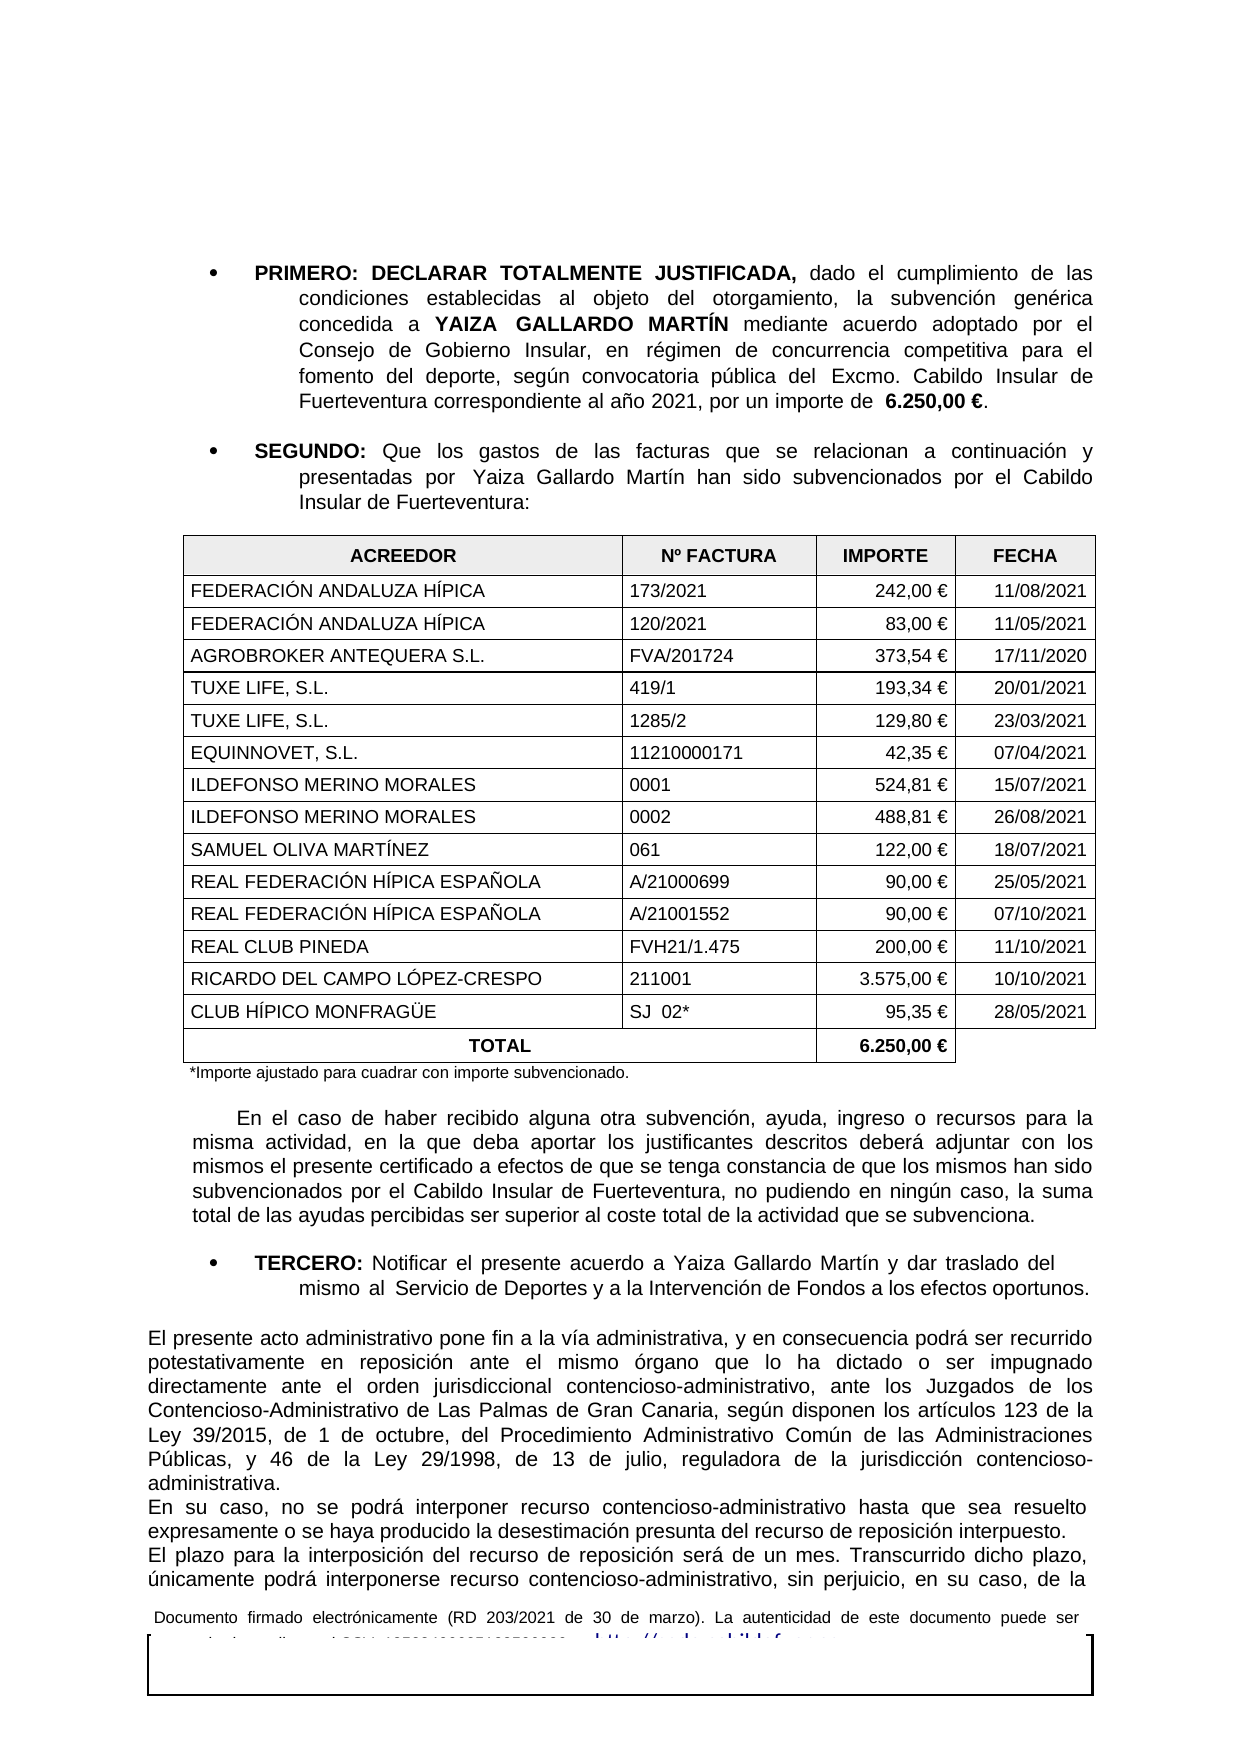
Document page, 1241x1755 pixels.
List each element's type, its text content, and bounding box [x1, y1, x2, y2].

table_cell 6.250,00 € [817, 1029, 955, 1062]
table_cell 419/1 [623, 673, 816, 704]
table_cell FEDERACIÓN ANDALUZA HÍPICA [184, 576, 622, 607]
table_cell 26/08/2021 [956, 802, 1095, 833]
table_cell 28/05/2021 [956, 995, 1095, 1028]
table_cell 122,00 € [817, 834, 955, 865]
table_cell 15/07/2021 [956, 769, 1095, 801]
table_cell REAL FEDERACIÓN HÍPICA ESPAÑOLA [184, 866, 622, 897]
table_cell AGROBROKER ANTEQUERA S.L. [184, 640, 622, 671]
table_cell 25/05/2021 [956, 866, 1095, 897]
table_cell 061 [623, 834, 816, 865]
table_cell 90,00 € [817, 899, 955, 930]
table_cell 11/05/2021 [956, 608, 1095, 639]
table_cell 11210000171 [623, 737, 816, 768]
table_cell EQUINNOVET, S.L. [184, 737, 622, 768]
table_cell 524,81 € [817, 769, 955, 801]
table_cell 07/04/2021 [956, 737, 1095, 768]
table_cell 07/10/2021 [956, 899, 1095, 930]
table_cell 11/08/2021 [956, 576, 1095, 607]
table_cell TUXE LIFE, S.L. [184, 673, 622, 704]
table_cell 173/2021 [623, 576, 816, 607]
table_cell 11/10/2021 [956, 931, 1095, 962]
table_cell RICARDO DEL CAMPO LÓPEZ-CRESPO [184, 963, 622, 994]
table_cell 83,00 € [817, 608, 955, 639]
table_cell 129,80 € [817, 705, 955, 736]
list TERCERO: Notificar el presente acuerdo a Yaiza Gallardo Martín y dar traslado del mismo al Servicio de Deportes y a la Intervención de Fondos a los efectos oportunos. [210, 1251, 1093, 1300]
table_cell FVA/201724 [623, 640, 816, 671]
table_cell 90,00 € [817, 866, 955, 897]
table_cell 42,35 € [817, 737, 955, 768]
table_cell SJ 02* [623, 995, 816, 1028]
table_cell A/21001552 [623, 899, 816, 930]
text *Importe ajustado para cuadrar con importe subvencionado. [189, 1063, 1107, 1082]
table_cell 18/07/2021 [956, 834, 1095, 865]
table_cell 242,00 € [817, 576, 955, 607]
table_cell 3.575,00 € [817, 963, 955, 994]
table_cell 211001 [623, 963, 816, 994]
table_cell FEDERACIÓN ANDALUZA HÍPICA [184, 608, 622, 639]
table_cell 193,34 € [817, 673, 955, 704]
table_cell [956, 1029, 1096, 1062]
table_cell 17/11/2020 [956, 640, 1095, 671]
table_cell SAMUEL OLIVA MARTÍNEZ [184, 834, 622, 865]
table_header IMPORTE [817, 536, 955, 574]
table_cell 23/03/2021 [956, 705, 1095, 736]
table_cell REAL CLUB PINEDA [184, 931, 622, 962]
table_cell TOTAL [184, 1029, 816, 1062]
table_cell 95,35 € [817, 995, 955, 1028]
table_header FECHA [956, 536, 1095, 574]
table_cell ILDEFONSO MERINO MORALES [184, 802, 622, 833]
table_cell CLUB HÍPICO MONFRAGÜE [184, 995, 622, 1028]
table_cell 10/10/2021 [956, 963, 1095, 994]
table_cell REAL FEDERACIÓN HÍPICA ESPAÑOLA [184, 899, 622, 930]
table_cell 373,54 € [817, 640, 955, 671]
table_cell 200,00 € [817, 931, 955, 962]
table_cell ILDEFONSO MERINO MORALES [184, 769, 622, 801]
table_cell 1285/2 [623, 705, 816, 736]
table_cell 488,81 € [817, 802, 955, 833]
text En su caso, no se podrá interponer recurso contencioso-administrativo hasta que sea resuelto expresamente o se haya producido la desestimación presunta del recurso de reposición interpuesto. El plazo para la interposición del recurso de reposición será de un mes. Transcurrido dicho plazo, únicamente podrá interponerse recurso contencioso-administrativo, sin perjuicio, en su caso, de la [148, 1495, 1088, 1591]
table_cell FVH21/1.475 [623, 931, 816, 962]
table_cell 120/2021 [623, 608, 816, 639]
table_cell 0001 [623, 769, 816, 801]
text El presente acto administrativo pone fin a la vía administrativa, y en consecuencia podrá ser recurrido potestativamente en reposición ante el mismo órgano que lo ha dictado o ser impugnado directamente ante el orden jurisdiccional contencioso-administrativo, ante los Juzgados de los Contencioso-Administrativo de Las Palmas de Gran Canaria, según disponen los artículos 123 de la Ley 39/2015, de 1 de octubre, del Procedimiento Administrativo Común de las Administraciones Públicas, y 46 de la Ley 29/1998, de 13 de julio, reguladora de la jurisdicción contencioso- administrativa. [148, 1326, 1093, 1495]
text En el caso de haber recibido alguna otra subvención, ayuda, ingreso o recursos para la misma actividad, en la que deba aportar los justificantes descritos deberá adjuntar con los mismos el presente certificado a efectos de que se tenga constancia de que los mismos han sido subvencionados por el Cabildo Insular de Fuerteventura, no pudiendo en ningún caso, la suma total de las ayudas percibidas ser superior al coste total de la actividad que se subvenciona. [192, 1106, 1093, 1227]
table_cell 0002 [623, 802, 816, 833]
list SEGUNDO: Que los gastos de las facturas que se relacionan a continuación y presentadas por Yaiza Gallardo Martín han sido subvencionados por el Cabildo Insular de Fuerteventura: [210, 439, 1093, 514]
table_cell A/21000699 [623, 866, 816, 897]
table_cell 20/01/2021 [956, 673, 1095, 704]
table_header Nº FACTURA [623, 536, 816, 574]
table_header ACREEDOR [184, 536, 622, 574]
table_cell TUXE LIFE, S.L. [184, 705, 622, 736]
list PRIMERO: DECLARAR TOTALMENTE JUSTIFICADA, dado el cumplimiento de las condiciones establecidas al objeto del otorgamiento, la subvención genérica concedida a YAIZA GALLARDO MARTÍN mediante acuerdo adoptado por el Consejo de Gobierno Insular, en régimen de concurrencia competitiva para el fomento del deporte, según convocatoria pública del Excmo. Cabildo Insular de Fuerteventura correspondiente al año 2021, por un importe de 6.250,00 €. [210, 260, 1093, 413]
